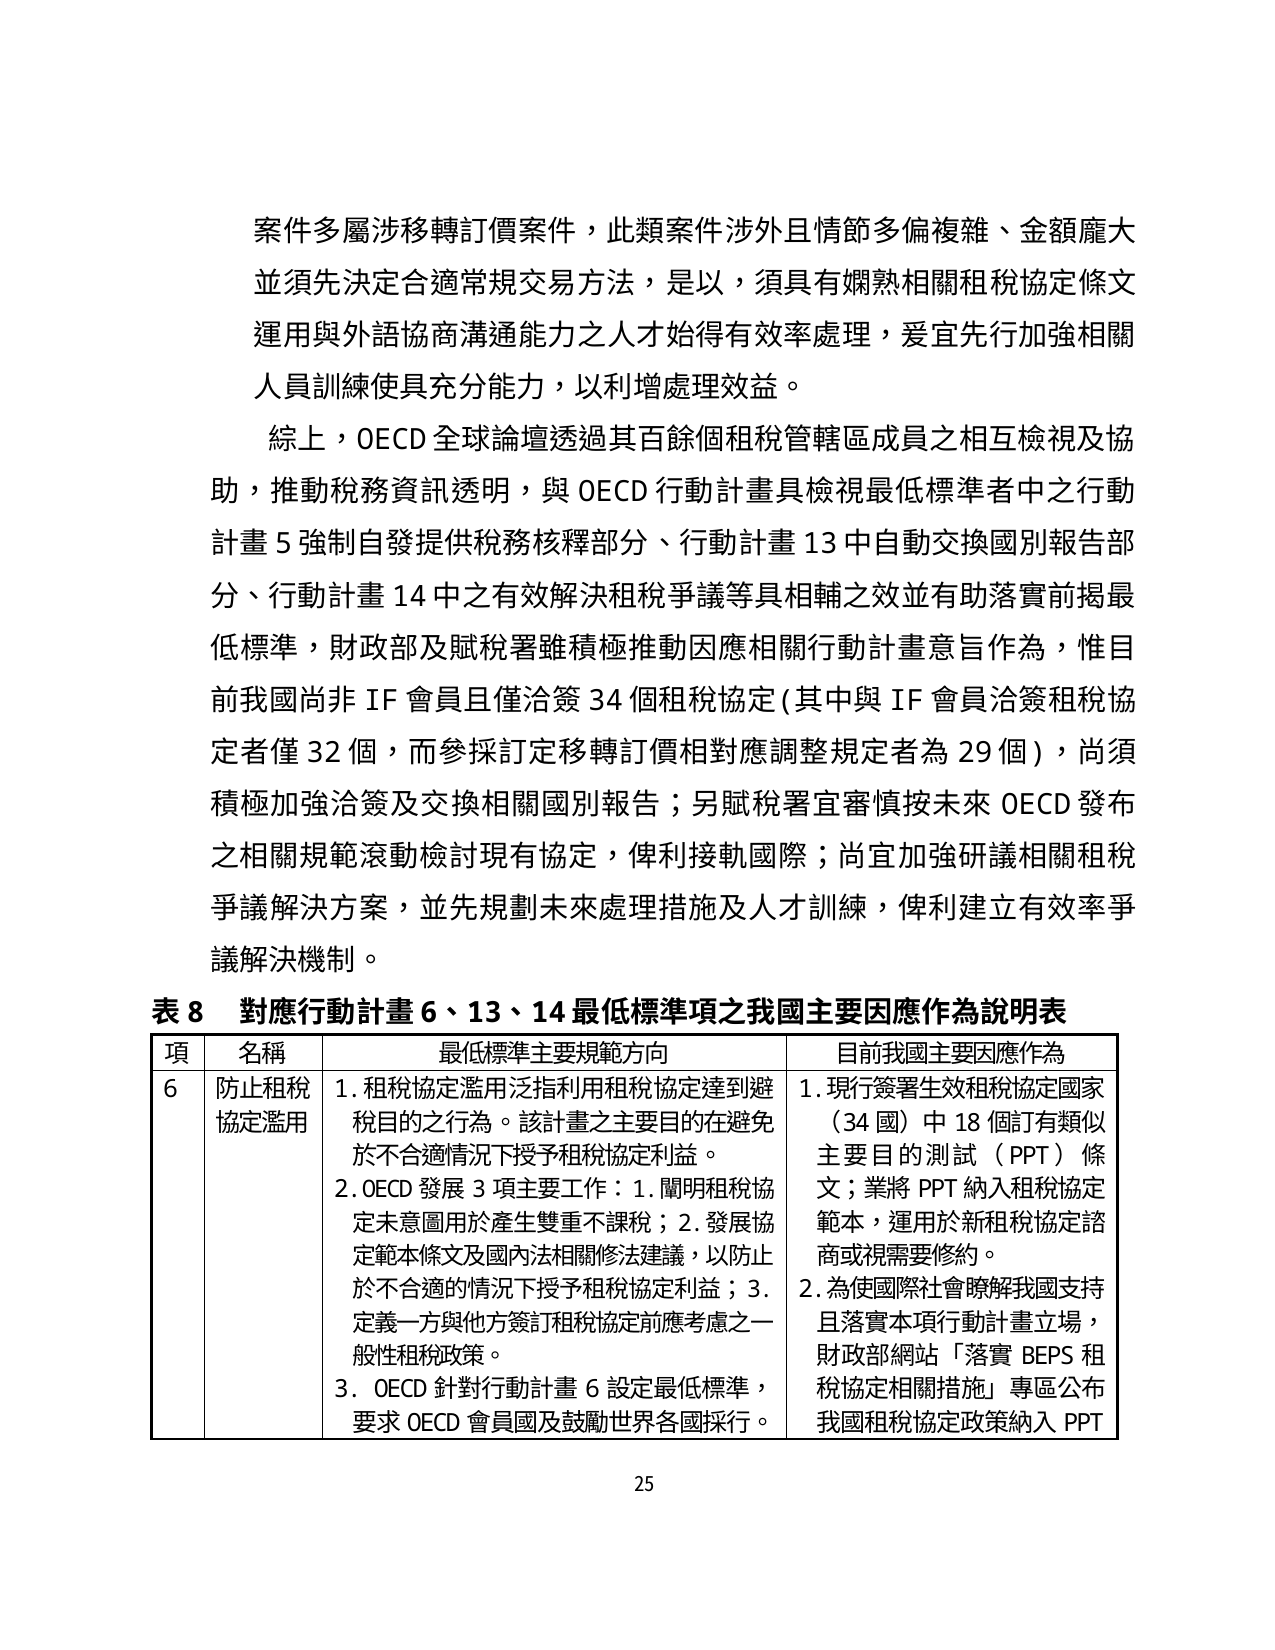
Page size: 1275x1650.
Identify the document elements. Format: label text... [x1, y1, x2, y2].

table_header 名稱 [205, 1036, 322, 1069]
table_header 目前我國主要因應作為 [787, 1036, 1116, 1069]
text 綜上，OECD全球論壇透過其百餘個租稅管轄區成員之相互檢視及協助，推動稅務資訊透明，與OECD行動計畫具檢視最低標準者中之行動計畫5強制自發提供稅務核釋部分、行動計畫13中自動交換國別報告部分、行動計畫14中之有效解決租稅爭議等具相輔之效並有助落實前揭最低標準，財政部及賦稅署雖積極推動因應相關行動計畫意旨作為，惟目前我國尚非IF會員且僅洽簽34個租稅協定(其中與IF會員洽簽租稅協定者僅32個，而參採訂定移轉訂價相對應調整規定者為29個)，尚須積極加強洽簽及交換相關國別報告；另賦稅署宜審慎按未來OECD發布之相關規範滾動檢討現有協定，俾利接軌國際；尚宜加強研議相關租稅爭議解決方案，並先規劃未來處理措施及人才訓練，俾利建立有效率爭議解決機制。 [210, 408, 1137, 981]
table_header 項 [153, 1036, 204, 1069]
table_cell 6 [153, 1071, 204, 1438]
table_cell 1.現行簽署生效租稅協定國家（34國）中18個訂有類似主要目的測試（PPT）條文；業將PPT納入租稅協定範本，運用於新租稅協定諮商或視需要修約。 2.為使國際社會瞭解我國支持且落實本項行動計畫立場，財政部網站「落實BEPS租稅協定相關措施」專區公布我國租稅協定政策納入PPT [787, 1071, 1116, 1438]
table_cell 防止租稅協定濫用 [205, 1071, 322, 1438]
text 行動計畫14之3項核心價值，分別為確保租稅協定有關相互協議程序合理善意執行與相互協議案件及時解決、確保行政程序促進租稅協定相關爭議之預防與及時解決、確保納稅義務人於符合租稅協定規範時得申請相互協議程序；復經詢據賦稅署表示：「1.我國34個租稅協定均參採OECD稅約範本及相關註釋訂有相互協議程序條文；29個協定參採OECD稅約範本訂有移轉訂價相對應調整規定…。3.2018年6月25日參考本項行動計畫訂定發布『適用租稅協定相互協議程序作業要點。』…。」爰我國現行對已洽簽租稅協定者積極納入相關規範，惟尚有眾多未簽署協定之國家及地區(尤屬主要進出口貿易地區部分)，爰宜加強規劃可能發生租稅爭議樣態及解決方案，以利於平等互惠原則下進行有效率解決程序。另我國以往受理 MAP 案件多屬涉移轉訂價案件，此類案件涉外且情節多偏複雜、金額龐大並須先決定合適常規交易方法，是以，須具有嫻熟相關租稅協定條文運用與外語協商溝通能力之人才始得有效率處理，爰宜先行加強相關人員訓練使具充分能力，以利增處理效益。 [216, 200, 1137, 408]
table_header 最低標準主要規範方向 [323, 1036, 786, 1069]
text 表8 對應行動計畫6、13、14最低標準項之我國主要因應作為說明表 [152, 981, 1137, 1033]
table_cell 1.租稅協定濫用泛指利用租稅協定達到避稅目的之行為。該計畫之主要目的在避免於不合適情況下授予租稅協定利益。 2.OECD發展3項主要工作：1.闡明租稅協定未意圖用於產生雙重不課稅；2.發展協定範本條文及國內法相關修法建議，以防止於不合適的情況下授予租稅協定利益；3.定義一方與他方簽訂租稅協定前應考慮之一般性租稅政策。 3. OECD針對行動計畫6設定最低標準，要求OECD會員國及鼓勵世界各國採行。 [323, 1071, 786, 1438]
